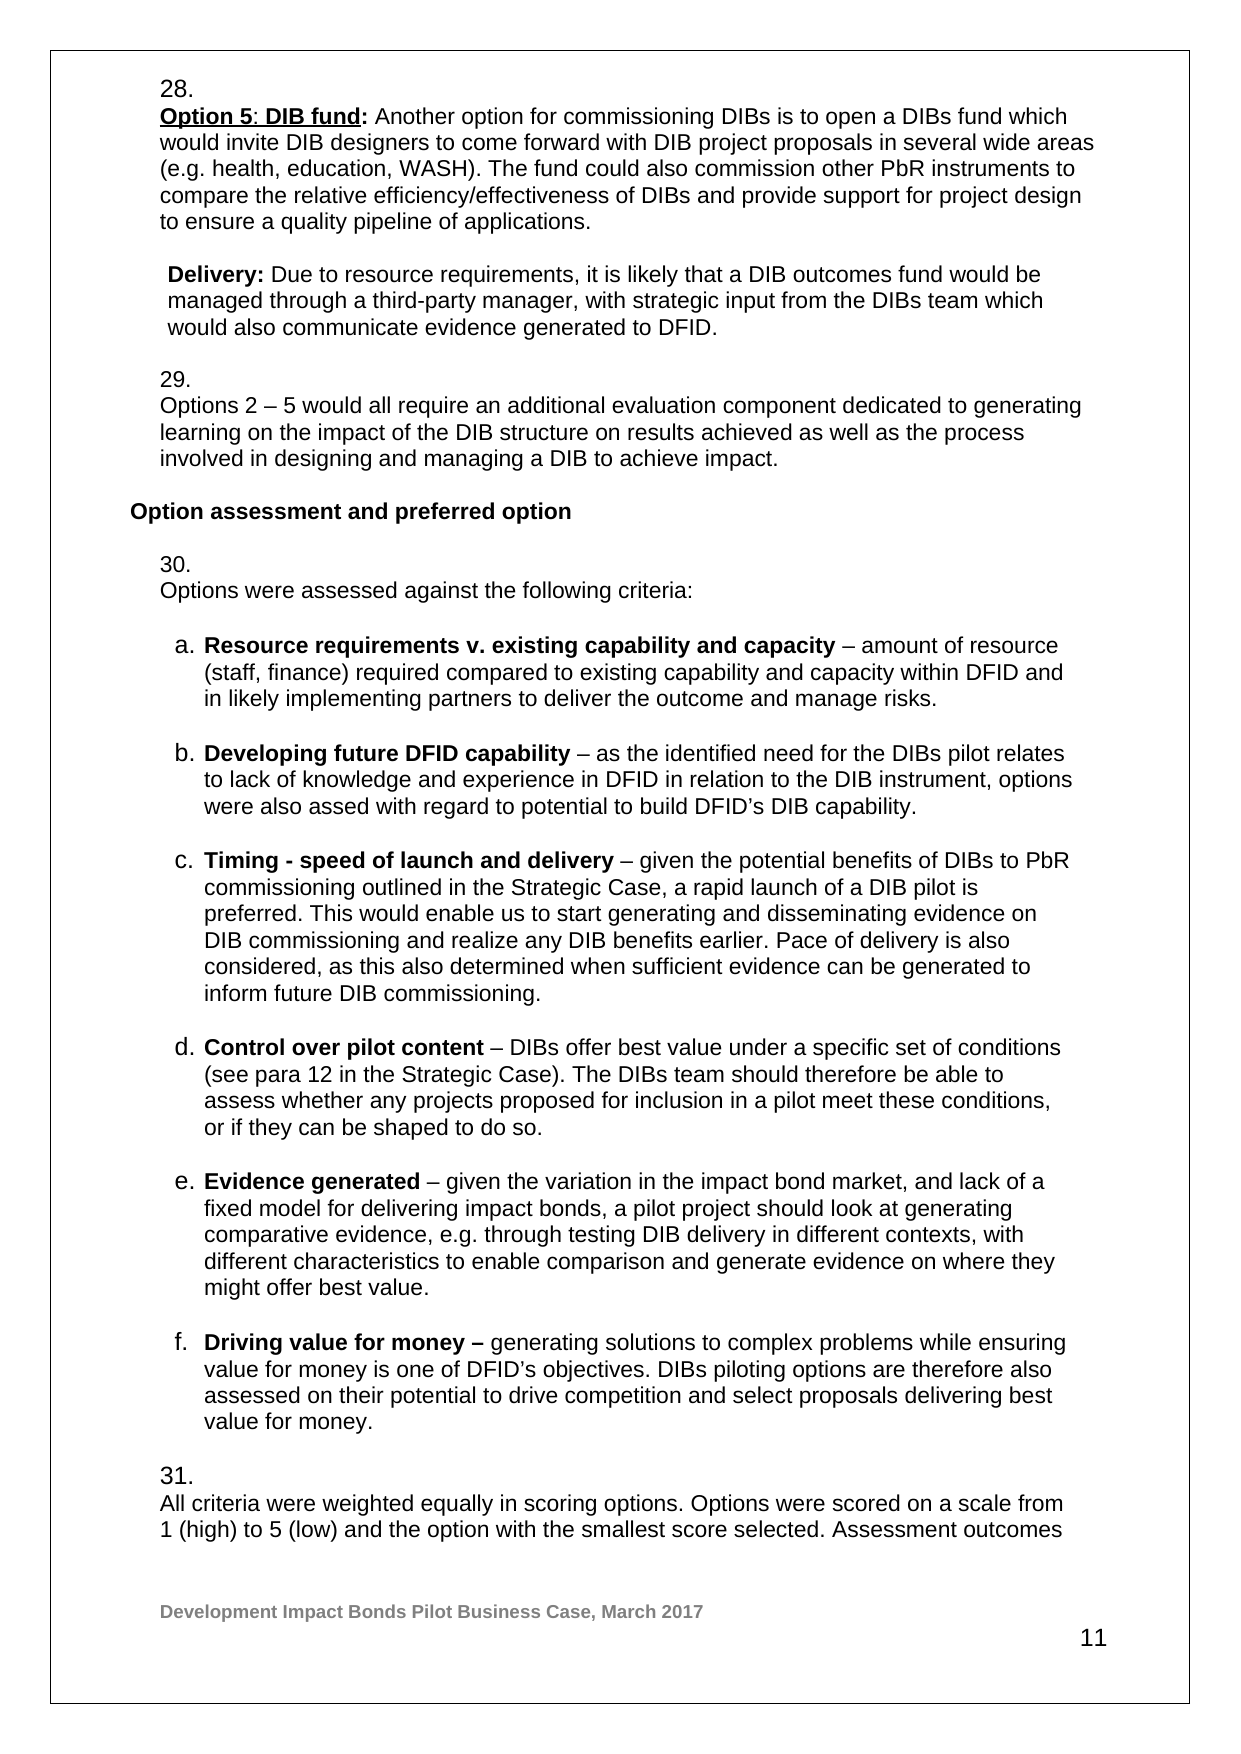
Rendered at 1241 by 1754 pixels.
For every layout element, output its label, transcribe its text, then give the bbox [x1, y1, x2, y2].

list Options were assessed against the following criteria: [159, 551, 1104, 603]
list Resource requirements v. existing capability and capacity – amount of resource (staff, finance) required compared to existing capability and capacity within DFID and in likely implementing partners to deliver the outcome and manage risks. [174, 630, 1073, 711]
list Delivery: Due to resource requirements, it is likely that a DIB outcomes fund would be managed through a third-party manager, with strategic input from the DIBs team which would also communicate evidence generated to DFID. [167, 261, 1104, 340]
list Timing - speed of launch and delivery – given the potential benefits of DIBs to PbR commissioning outlined in the Strategic Case, a rapid launch of a DIB pilot is preferred. This would enable us to start generating and disseminating evidence on DIB commissioning and realize any DIB benefits earlier. Pace of delivery is also considered, as this also determined when sufficient evidence can be generated to inform future DIB commissioning. [174, 845, 1073, 1006]
list Developing future DFID capability – as the identified need for the DIBs pilot relates to lack of knowledge and experience in DFID in relation to the DIB instrument, options were also assed with regard to potential to build DFID’s DIB capability. [174, 737, 1073, 819]
list Options 2 – 5 would all require an additional evaluation component dedicated to generating learning on the impact of the DIB structure on results achieved as well as the process involved in designing and managing a DIB to achieve impact. [159, 366, 1104, 472]
list All criteria were weighted equally in scoring options. Options were scored on a scale from 1 (high) to 5 (low) and the option with the smallest score selected. Assessment outcomes [159, 1461, 1073, 1542]
list Option assessment and preferred option [130, 498, 1073, 524]
list Driving value for money – generating solutions to complex problems while ensuring value for money is one of DFID’s objectives. DIBs piloting options are therefore also assessed on their potential to drive competition and select proposals delivering best value for money. [174, 1327, 1073, 1435]
list Option 5: DIB fund: Another option for commissioning DIBs is to open a DIBs fund which would invite DIB designers to come forward with DIB project proposals in several wide areas (e.g. health, education, WASH). The fund could also commission other PbR instruments to compare the relative efficiency/effectiveness of DIBs and provide support for project design to ensure a quality pipeline of applications. [159, 74, 1104, 234]
list Evidence generated – given the variation in the impact bond market, and lack of a fixed model for delivering impact bonds, a pilot project should look at generating comparative evidence, e.g. through testing DIB delivery in different contexts, with different characteristics to enable comparison and generate evidence on where they might offer best value. [174, 1166, 1073, 1301]
list Control over pilot content – DIBs offer best value under a specific set of conditions (see para 12 in the Strategic Case). The DIBs team should therefore be able to assess whether any projects proposed for inclusion in a pilot meet these conditions, or if they can be shaped to do so. [174, 1032, 1073, 1140]
